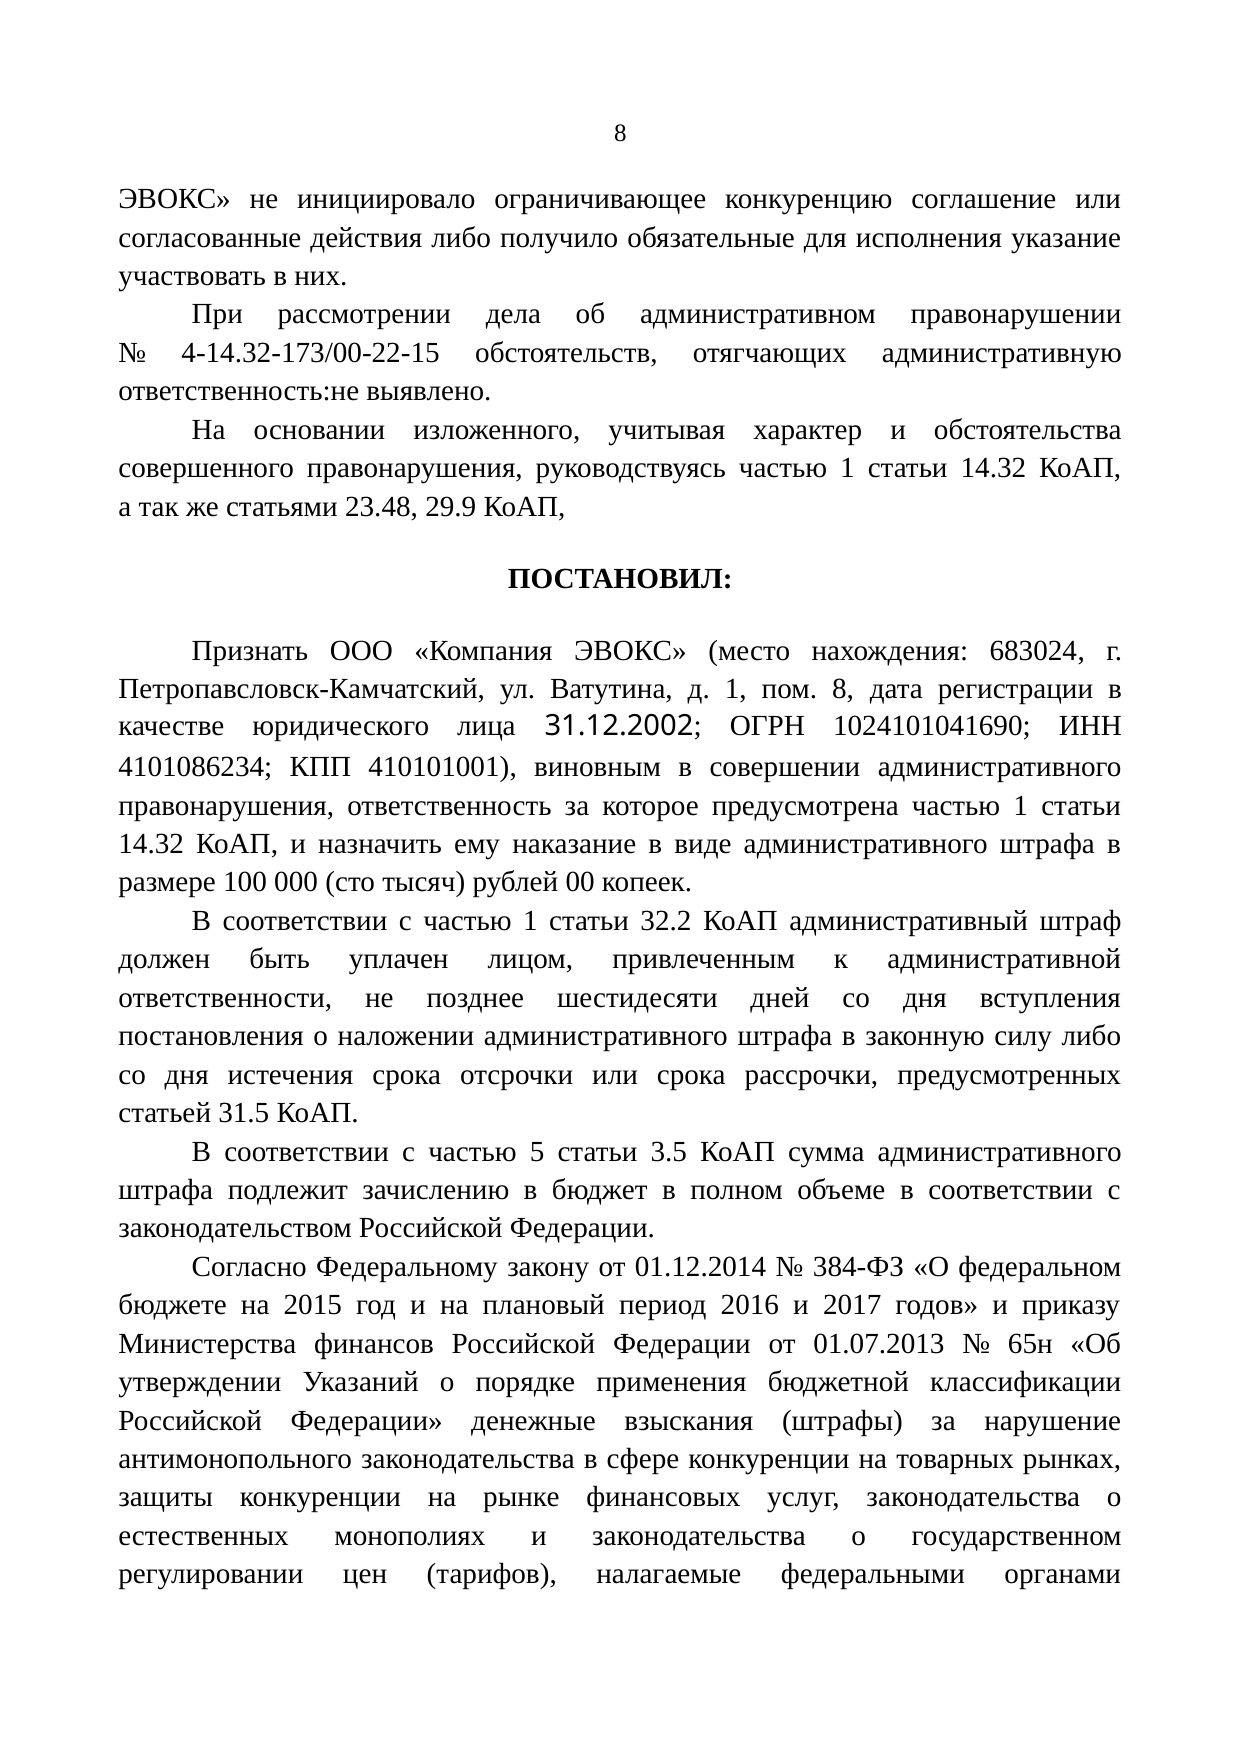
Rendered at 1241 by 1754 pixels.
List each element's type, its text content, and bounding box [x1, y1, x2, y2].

text Признать ООО «Компания ЭВОКС» (место нахождения: 683024, г. Петропавсловск-Камчатский, ул. Ватутина, д. 1, пом. 8, дата регистрации в качестве юридического лица 31.12.2002; ОГРН 1024101041690; ИНН 4101086234; КПП 410101001), виновным в совершении административного правонарушения, ответственность за которое предусмотрена частью 1 статьи 14.32 КоАП, и назначить ему наказание в виде административного штрафа в размере 100 000 (сто тысяч) рублей 00 копеек. [118, 628, 1122, 898]
text В соответствии с частью 1 статьи 32.2 КоАП административный штраф должен быть уплачен лицом, привлеченным к административной ответственности, не позднее шестидесяти дней со дня вступления постановления о наложении административного штрафа в законную силу либо со дня истечения срока отсрочки или срока рассрочки, предусмотренных статьей 31.5 КоАП. [118, 898, 1122, 1129]
text На основании изложенного, учитывая характер и обстоятельства совершенного правонарушения, руководствуясь частью 1 статьи 14.32 КоАП, а так же статьями 23.48, 29.9 КоАП, [118, 407, 1122, 522]
text Согласно Федеральному закону от 01.12.2014 № 384-ФЗ «О федеральном бюджете на 2015 год и на плановый период 2016 и 2017 годов» и приказу Министерства финансов Российской Федерации от 01.07.2013 № 65н «Об утверждении Указаний о порядке применения бюджетной классификации Российской Федерации» денежные взыскания (штрафы) за нарушение антимонопольного законодательства в сфере конкуренции на товарных рынках, защиты конкуренции на рынке финансовых услуг, законодательства о естественных монополиях и законодательства о государственном регулировании цен (тарифов), налагаемые федеральными органами [118, 1244, 1122, 1590]
text В соответствии с частью 5 статьи 3.5 КоАП сумма административного штрафа подлежит зачислению в бюджет в полном объеме в соответствии с законодательством Российской Федерации. [118, 1129, 1122, 1244]
text ПОСТАНОВИЛ: [118, 561, 1122, 594]
text ЭВОКС» не инициировало ограничивающее конкуренцию соглашение или согласованные действия либо получило обязательные для исполнения указание участвовать в них. [118, 176, 1122, 292]
text При рассмотрении дела об административном правонарушении № 4-14.32-173/00-22-15 обстоятельств, отягчающих административную ответственность:не выявлено. [118, 292, 1122, 407]
